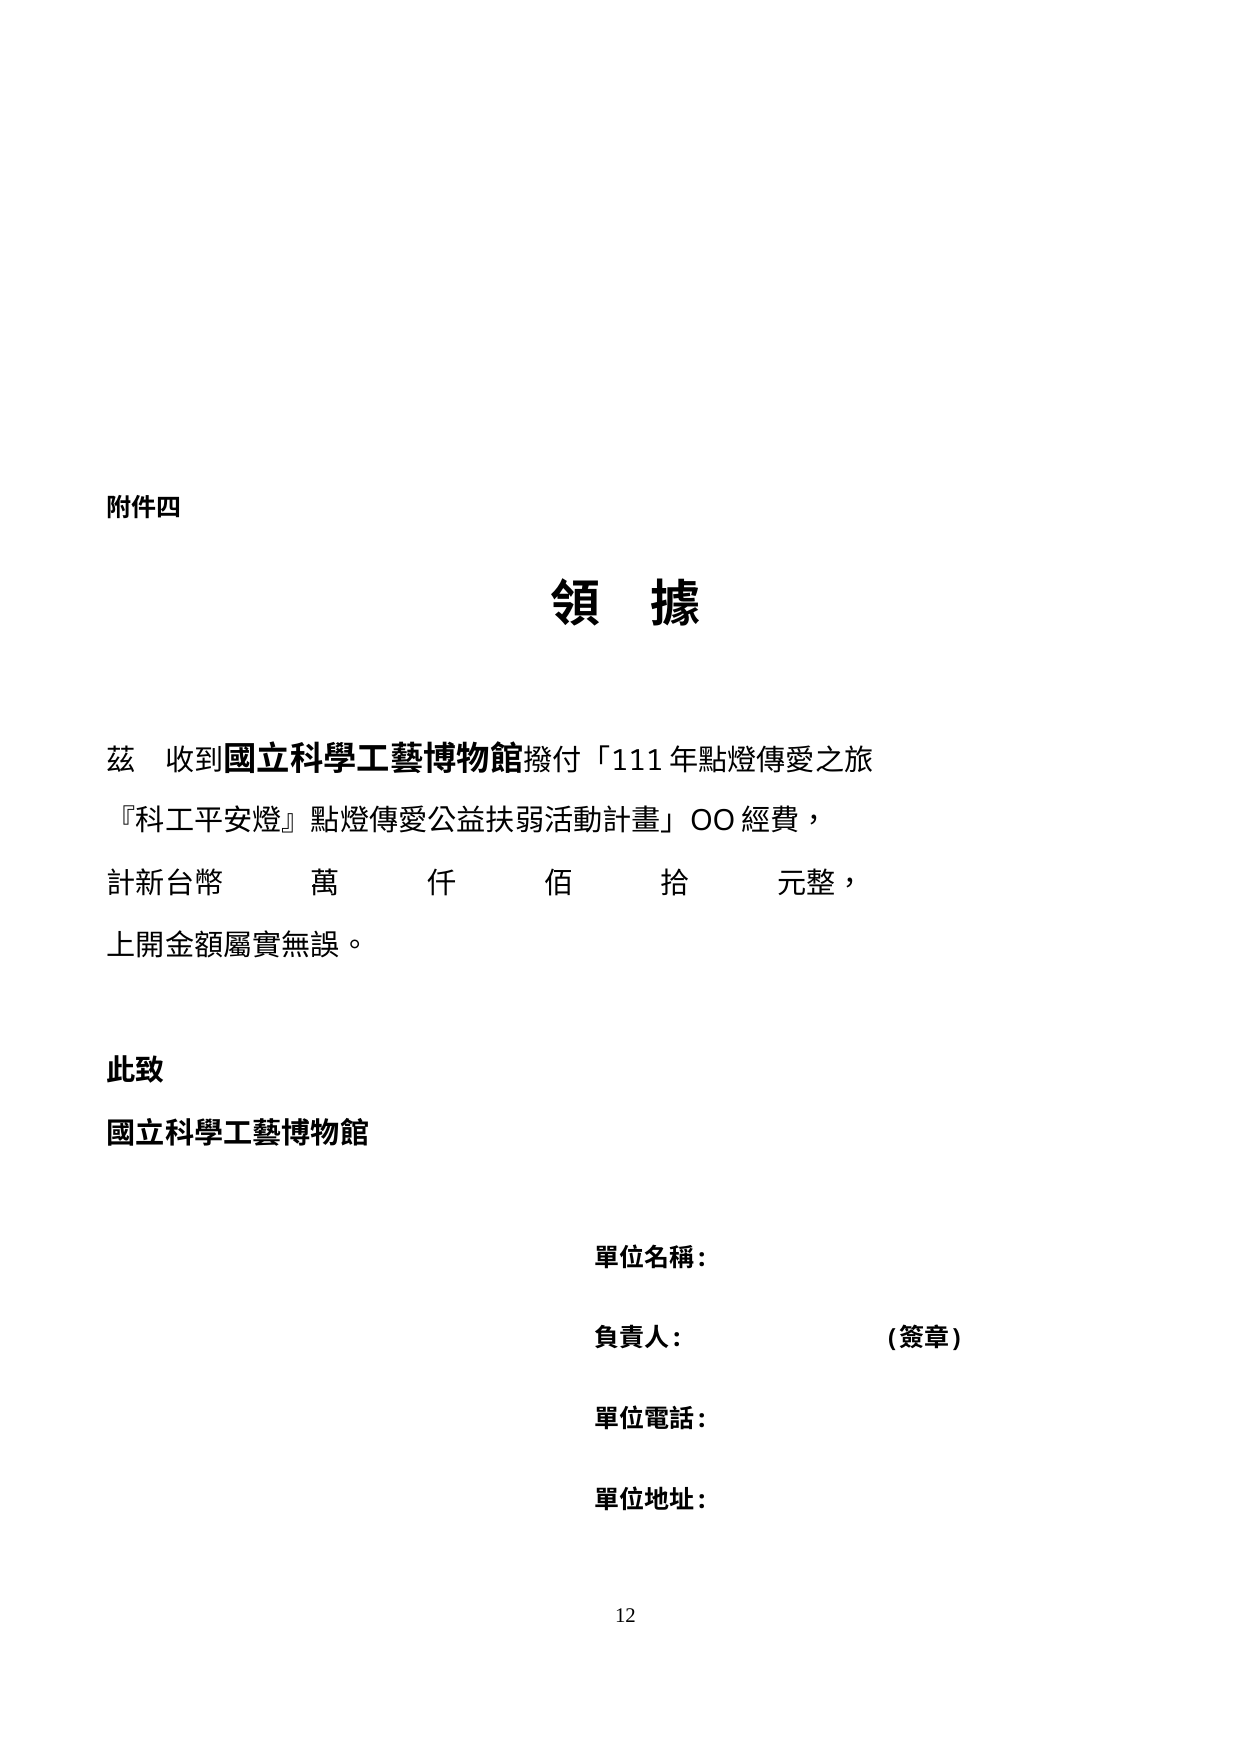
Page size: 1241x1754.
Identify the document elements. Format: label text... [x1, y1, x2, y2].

text 附件四 [106, 464, 1144, 526]
text 計新台幣 萬 仟 佰 拾 元整， [106, 839, 1144, 901]
text 單位地址: [331, 1456, 1144, 1518]
text 上開金額屬實無誤。 [106, 901, 1144, 964]
text 單位電話: [331, 1375, 1144, 1437]
text 領 據 [106, 526, 1144, 651]
text 此致 [106, 1026, 1144, 1089]
text 單位名稱: [331, 1214, 1144, 1276]
text 茲 收到國立科學工藝博物館撥付「111年點燈傳愛之旅 [106, 714, 1144, 776]
text 負責人: (簽章) [331, 1294, 1144, 1357]
text 『科工平安燈』點燈傳愛公益扶弱活動計畫」OO經費， [106, 776, 1144, 839]
text 國立科學工藝博物館 [106, 1089, 1144, 1151]
